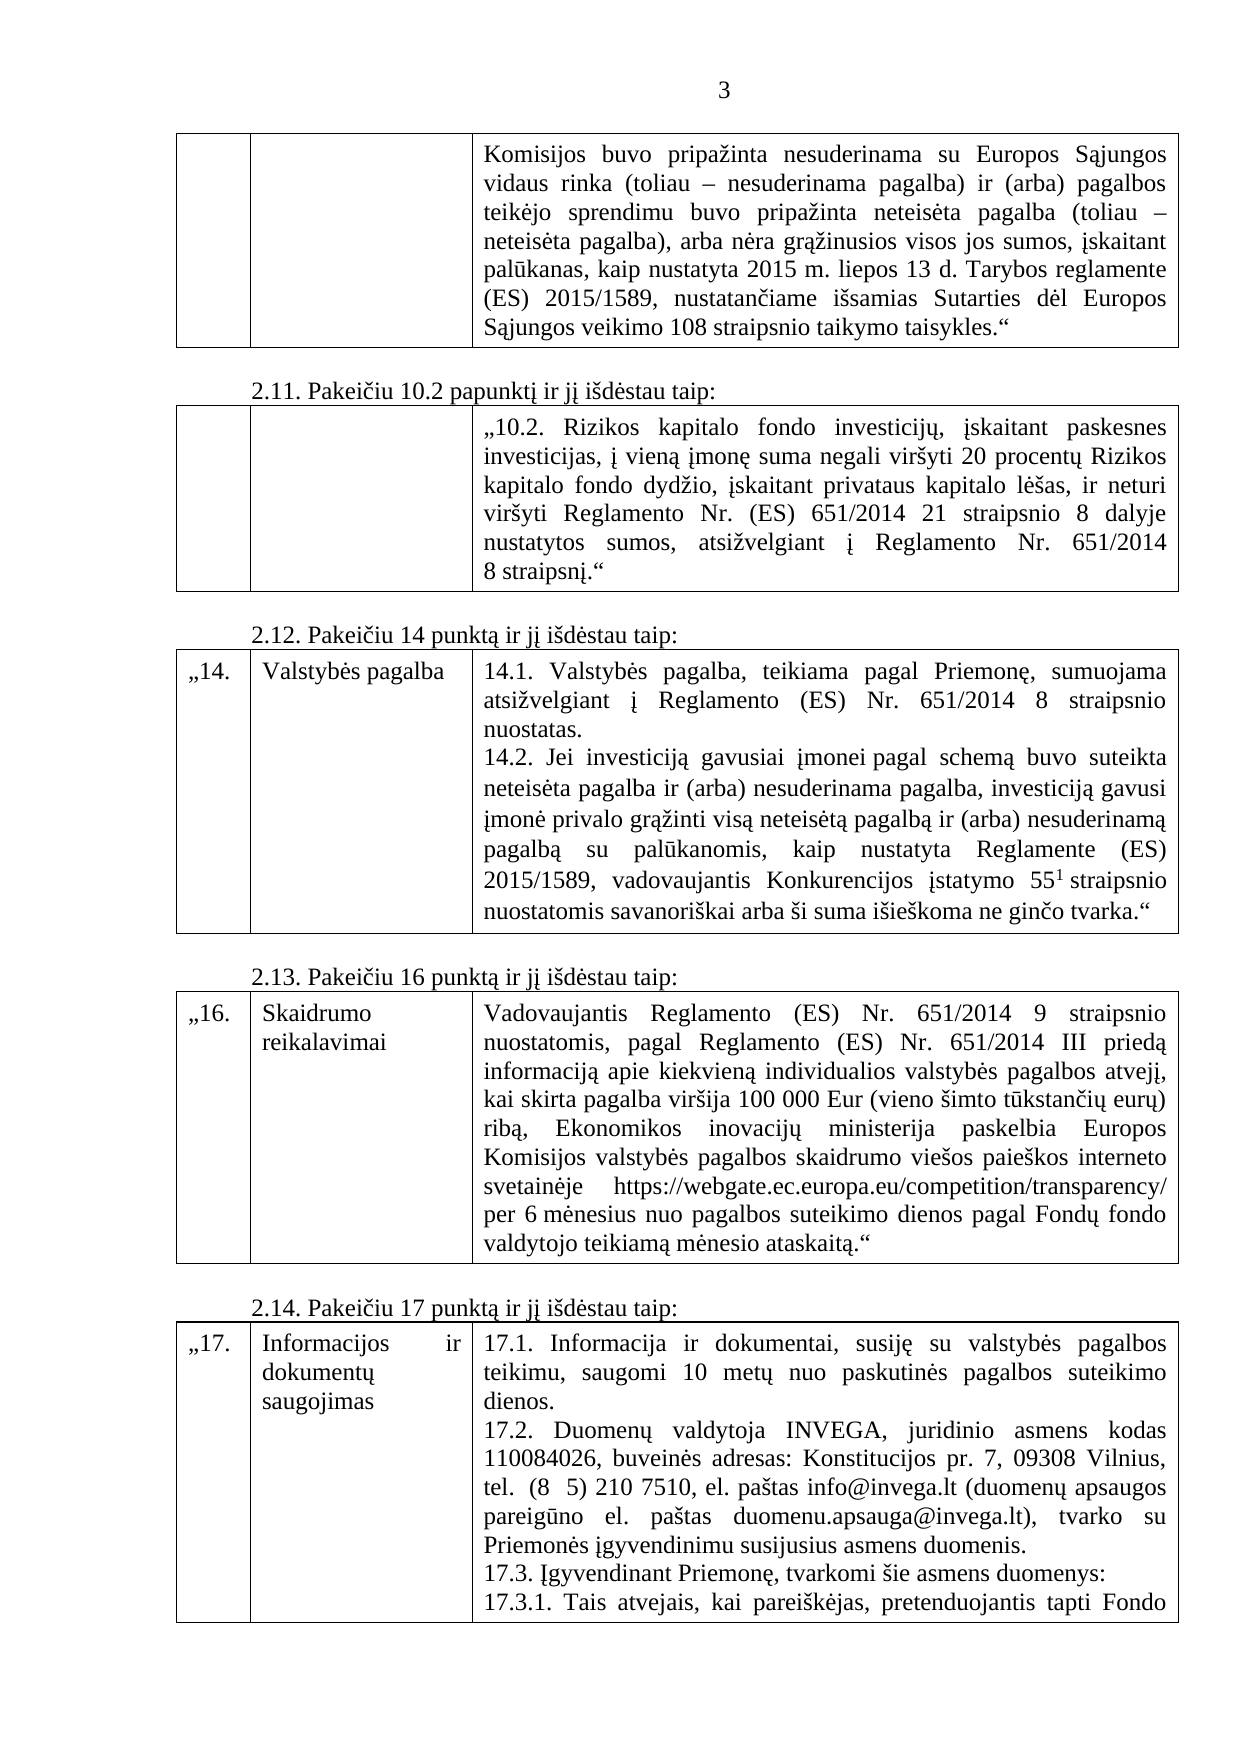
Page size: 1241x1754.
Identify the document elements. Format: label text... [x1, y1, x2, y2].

table_header Vadovaujantis Reglamento (ES) Nr. 651/2014 9 straipsnio nuostatomis, pagal Reglamento (ES) Nr. 651/2014 III priedą informaciją apie kiekvieną individualios valstybės pagalbos atvejį, kai skirta pagalba viršija 100 000 Eur (vieno šimto tūkstančių eurų) ribą, Ekonomikos inovacijų ministerija paskelbia Europos Komisijos valstybės pagalbos skaidrumo viešos paieškos interneto svetainėje https://webgate.ec.europa.eu/competition/transparency/ per 6 mėnesius nuo pagalbos suteikimo dienos pagal Fondų fondo valdytojo teikiamą mėnesio ataskaitą.“ [473, 992, 1178, 1263]
text 2.14. Pakeičiu 17 punktą ir jį išdėstau taip: [177, 1293, 1196, 1321]
table_header 17.1. Informacija ir dokumentai, susiję su valstybės pagalbos teikimu, saugomi 10 metų nuo paskutinės pagalbos suteikimo dienos. 17.2. Duomenų valdytoja INVEGA, juridinio asmens kodas 110084026, buveinės adresas: Konstitucijos pr. 7, 09308 Vilnius, tel. (8 5) 210 7510, el. paštas info@invega.lt (duomenų apsaugos pareigūno el. paštas duomenu.apsauga@invega.lt), tvarko su Priemonės įgyvendinimu susijusius asmens duomenis. 17.3. Įgyvendinant Priemonę, tvarkomi šie asmens duomenys: 17.3.1. Tais atvejais, kai pareiškėjas, pretenduojantis tapti Fondo [473, 1323, 1178, 1622]
table_header „10.2. Rizikos kapitalo fondo investicijų, įskaitant paskesnes investicijas, į vieną įmonę suma negali viršyti 20 procentų Rizikos kapitalo fondo dydžio, įskaitant privataus kapitalo lėšas, ir neturi viršyti Reglamento Nr. (ES) 651/2014 21 straipsnio 8 dalyje nustatytos sumos, atsižvelgiant į Reglamento Nr. 651/2014 8 straipsnį.“ [473, 406, 1178, 591]
table_header Valstybės pagalba [251, 650, 472, 933]
table_header „16. [177, 992, 250, 1263]
text 2.13. Pakeičiu 16 punktą ir jį išdėstau taip: [177, 962, 1196, 991]
table_header „17. [177, 1323, 250, 1622]
table_header [251, 134, 472, 347]
table_header 14.1. Valstybės pagalba, teikiama pagal Priemonę, sumuojama atsižvelgiant į Reglamento (ES) Nr. 651/2014 8 straipsnio nuostatas. 14.2. Jei investiciją gavusiai įmonei pagal schemą buvo suteikta neteisėta pagalba ir (arba) nesuderinama pagalba, investiciją gavusi įmonė privalo grąžinti visą neteisėtą pagalbą ir (arba) nesuderinamą pagalbą su palūkanomis, kaip nustatyta Reglamente (ES) 2015/1589, vadovaujantis Konkurencijos įstatymo 551 straipsnio nuostatomis savanoriškai arba ši suma išieškoma ne ginčo tvarka.“ [473, 650, 1178, 933]
text 2.12. Pakeičiu 14 punktą ir jį išdėstau taip: [177, 620, 1196, 649]
table_header Komisijos buvo pripažinta nesuderinama su Europos Sąjungos vidaus rinka (toliau – nesuderinama pagalba) ir (arba) pagalbos teikėjo sprendimu buvo pripažinta neteisėta pagalba (toliau – neteisėta pagalba), arba nėra grąžinusios visos jos sumos, įskaitant palūkanas, kaip nustatyta 2015 m. liepos 13 d. Tarybos reglamente (ES) 2015/1589, nustatančiame išsamias Sutarties dėl Europos Sąjungos veikimo 108 straipsnio taikymo taisykles.“ [473, 134, 1178, 347]
table_header [177, 134, 250, 347]
table_header „14. [177, 650, 250, 933]
table_header Skaidrumo reikalavimai [251, 992, 472, 1263]
table_header [177, 406, 250, 591]
text 2.11. Pakeičiu 10.2 papunktį ir jį išdėstau taip: [177, 376, 1196, 405]
table_header [251, 406, 472, 591]
table_header Informacijos ir dokumentų saugojimas [251, 1323, 472, 1622]
